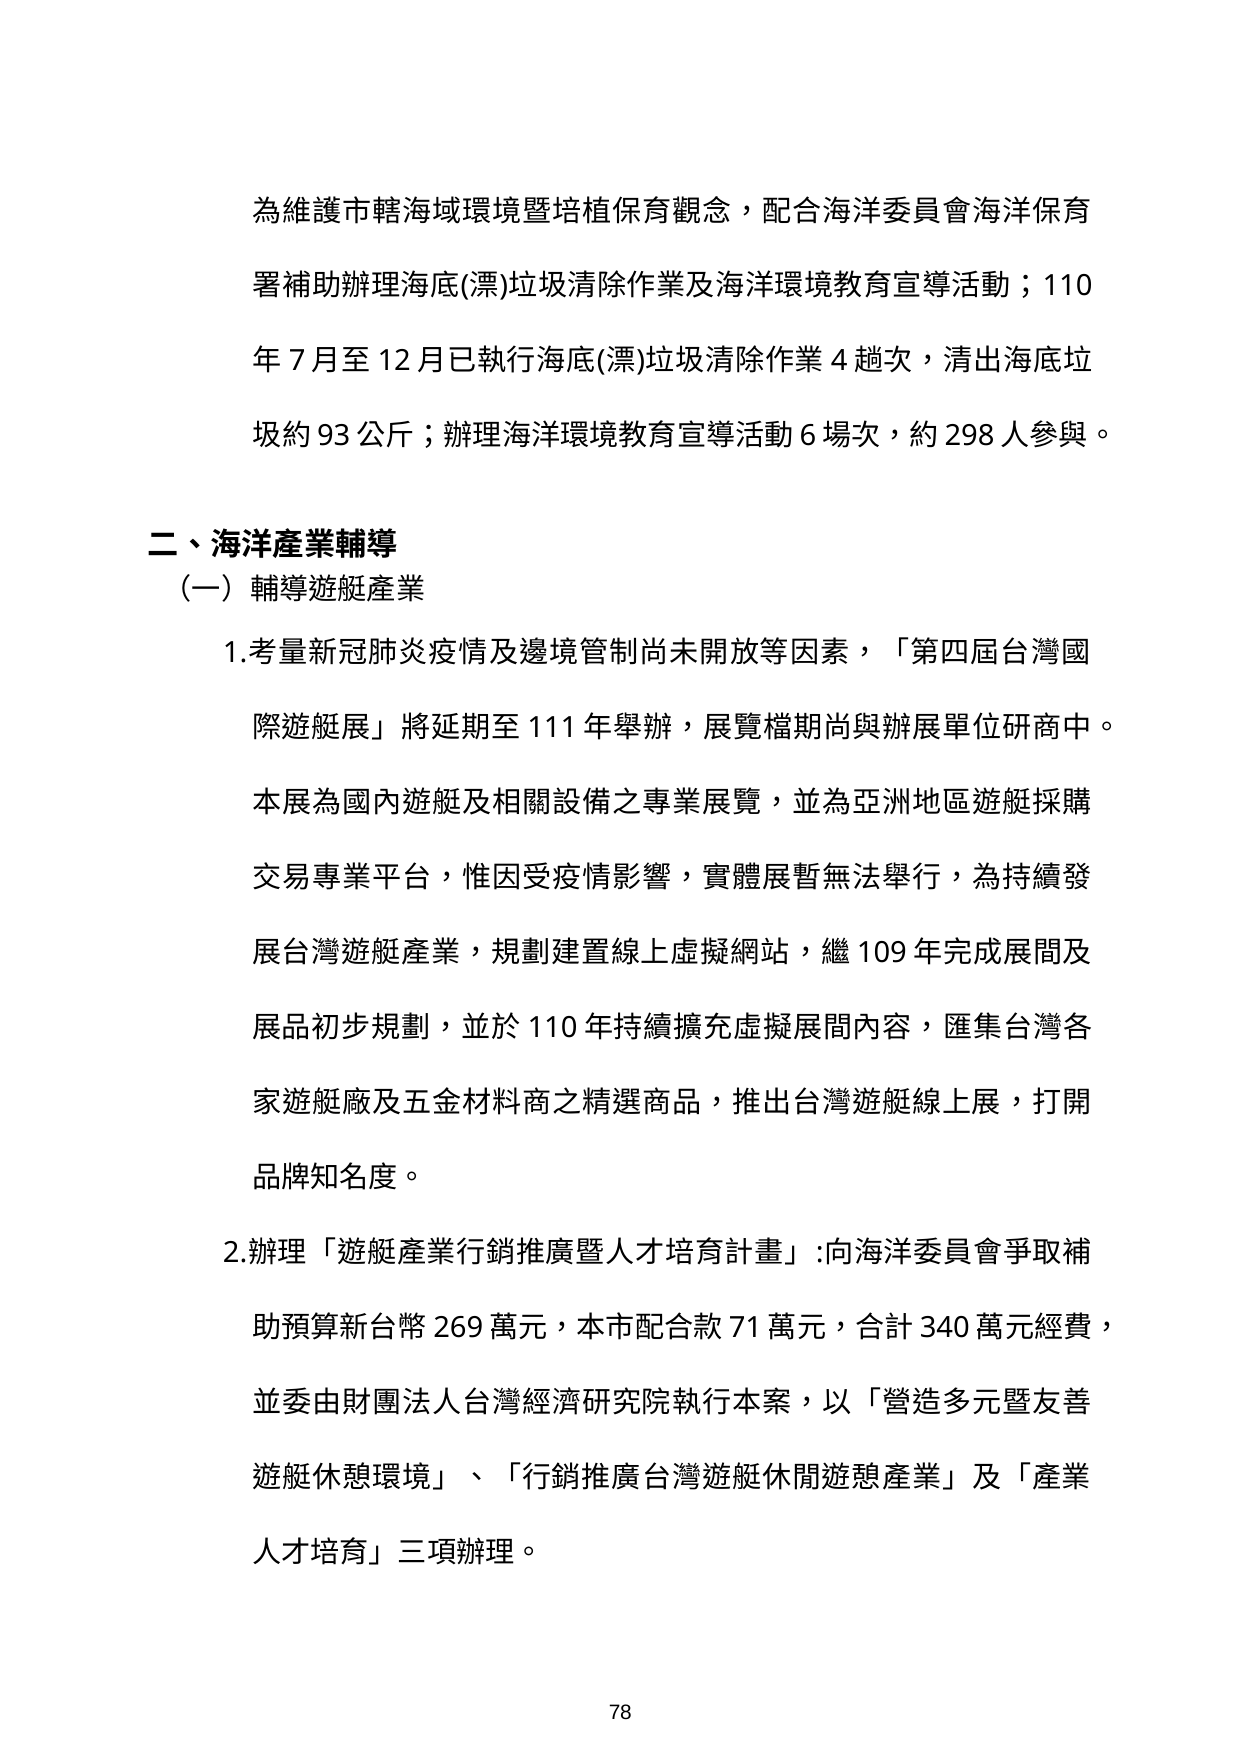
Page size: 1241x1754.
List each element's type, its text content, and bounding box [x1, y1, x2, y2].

text 1.考量新冠肺炎疫情及邊境管制尚未開放等因素，「第四屆台灣國際遊艇展」將延期至111年舉辦，展覽檔期尚與辦展單位研商中。本展為國內遊艇及相關設備之專業展覽，並為亞洲地區遊艇採購交易專業平台，惟因受疫情影響，實體展暫無法舉行，為持續發展台灣遊艇產業，規劃建置線上虛擬網站，繼109年完成展間及展品初步規劃，並於110年持續擴充虛擬展間內容，匯集台灣各家遊艇廠及五金材料商之精選商品，推出台灣遊艇線上展，打開品牌知名度。 [223, 606, 1092, 1206]
text 為維護市轄海域環境暨培植保育觀念，配合海洋委員會海洋保育署補助辦理海底(漂)垃圾清除作業及海洋環境教育宣導活動；110年7月至12月已執行海底(漂)垃圾清除作業4趟次，清出海底垃圾約93公斤；辦理海洋環境教育宣導活動6場次，約298人參與。 [253, 164, 1092, 464]
text 二、海洋產業輔導 [148, 498, 1092, 573]
text （一）輔導遊艇產業 [162, 573, 1092, 606]
text 2.辦理「遊艇產業行銷推廣暨人才培育計畫」:向海洋委員會爭取補助預算新台幣269萬元，本市配合款71萬元，合計340萬元經費，並委由財團法人台灣經濟研究院執行本案，以「營造多元暨友善遊艇休憩環境」、「行銷推廣台灣遊艇休閒遊憩產業」及「產業人才培育」三項辦理。 [223, 1206, 1092, 1581]
